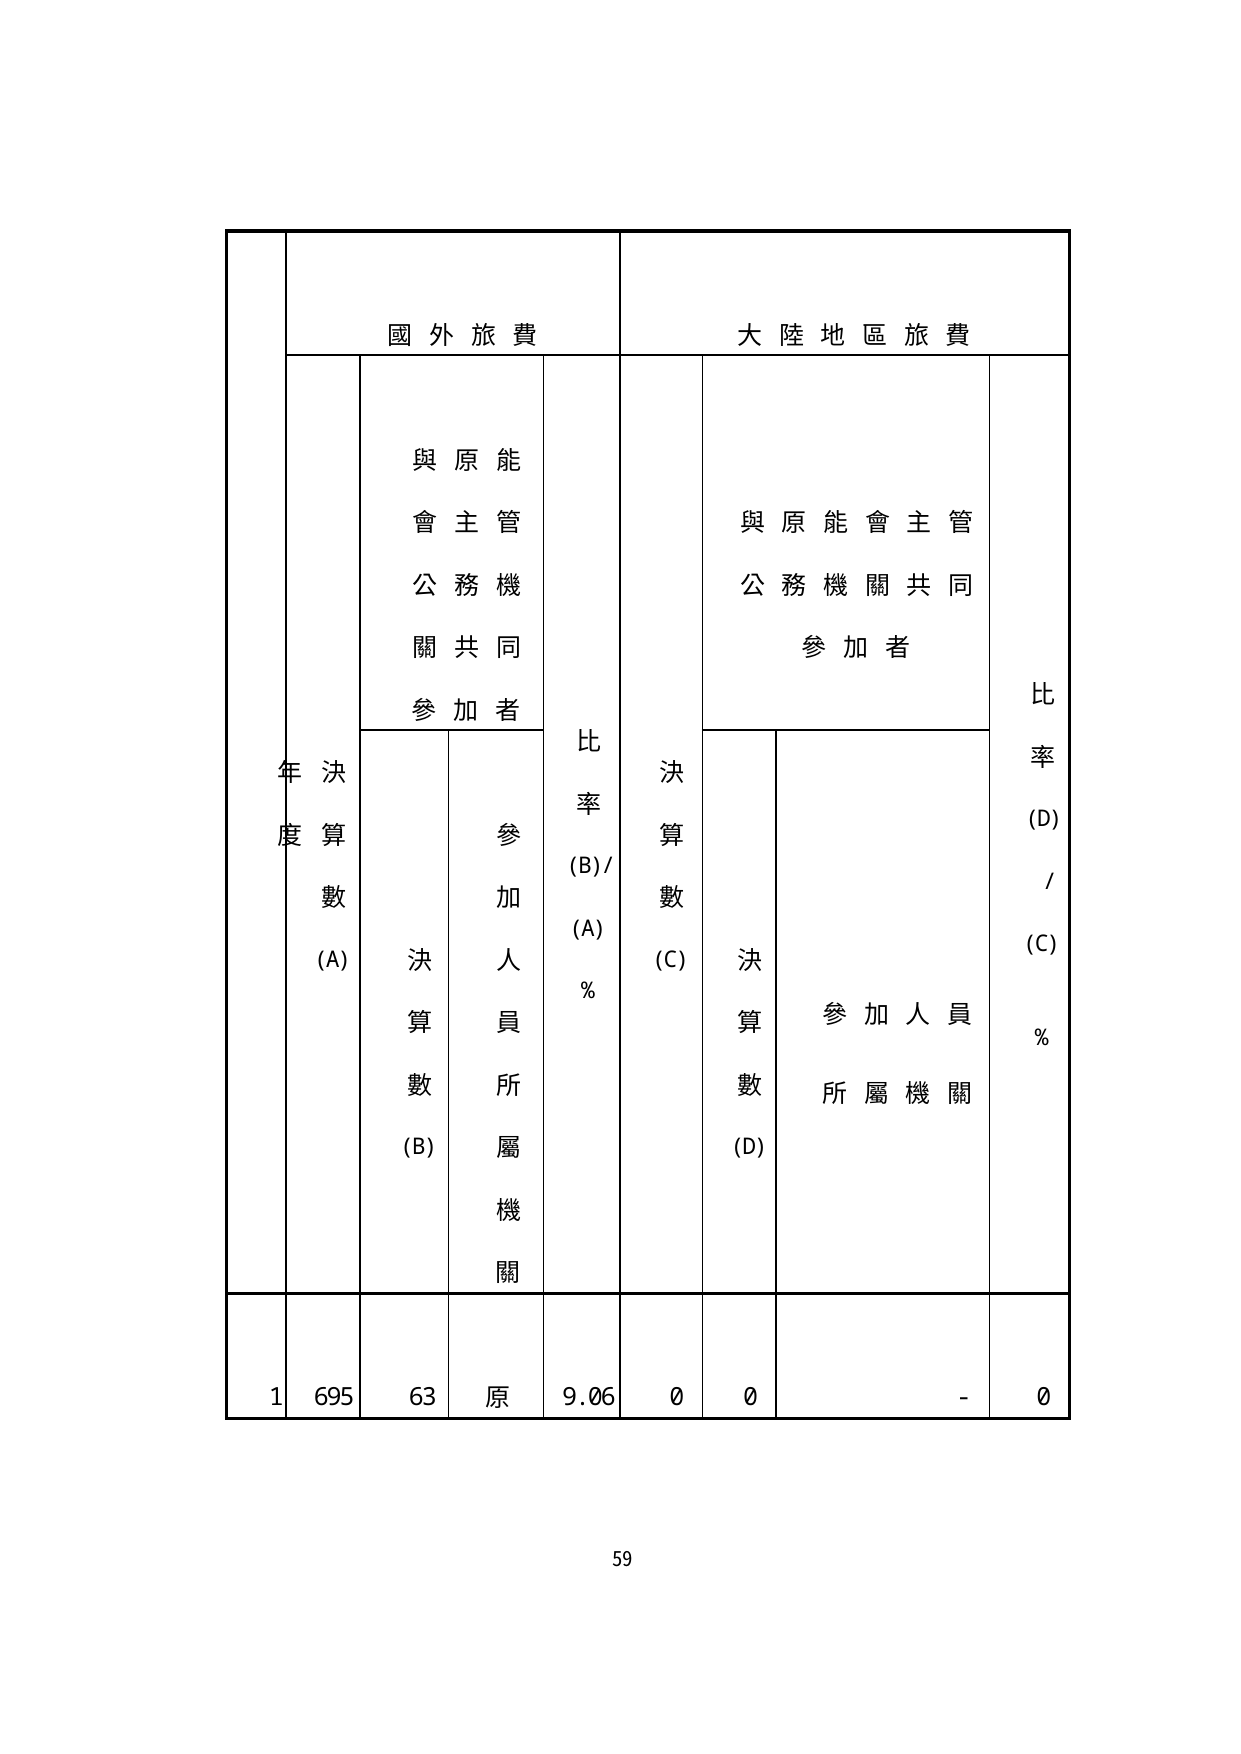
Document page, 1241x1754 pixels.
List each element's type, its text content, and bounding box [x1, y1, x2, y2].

table_cell 決算數(B) [361, 731, 448, 1292]
table_cell 63 [361, 1295, 448, 1417]
table_cell - [777, 1295, 989, 1417]
table_cell 0 [621, 1295, 702, 1417]
table_cell 比率(D)/(C) % [990, 356, 1068, 1292]
table_cell 比率(B)/(A) % [544, 356, 619, 1292]
table_cell 參加人員所屬機關 [449, 731, 543, 1292]
table_cell 決算數(D) [703, 731, 775, 1292]
table_cell 原 [449, 1295, 543, 1417]
table_header 年度 [228, 233, 285, 1292]
table_cell 參加人員 所屬機關 [777, 731, 989, 1292]
table_cell 695 [287, 1295, 359, 1417]
table_header 國外旅費 [287, 233, 619, 354]
table_cell 1 [228, 1295, 285, 1417]
table_cell 9.06 [544, 1295, 619, 1417]
table_cell 0 [703, 1295, 775, 1417]
table_cell 與原能會主管公務機關共同參加者 [703, 356, 989, 729]
table_cell 決算數(C) [621, 356, 702, 1292]
table_cell 0 [990, 1295, 1068, 1417]
table_header 大陸地區旅費 [621, 233, 1068, 354]
table_cell 與原能會主管公務機關共同參加者 [361, 356, 543, 729]
table_cell 決算數(A) [287, 356, 359, 1292]
